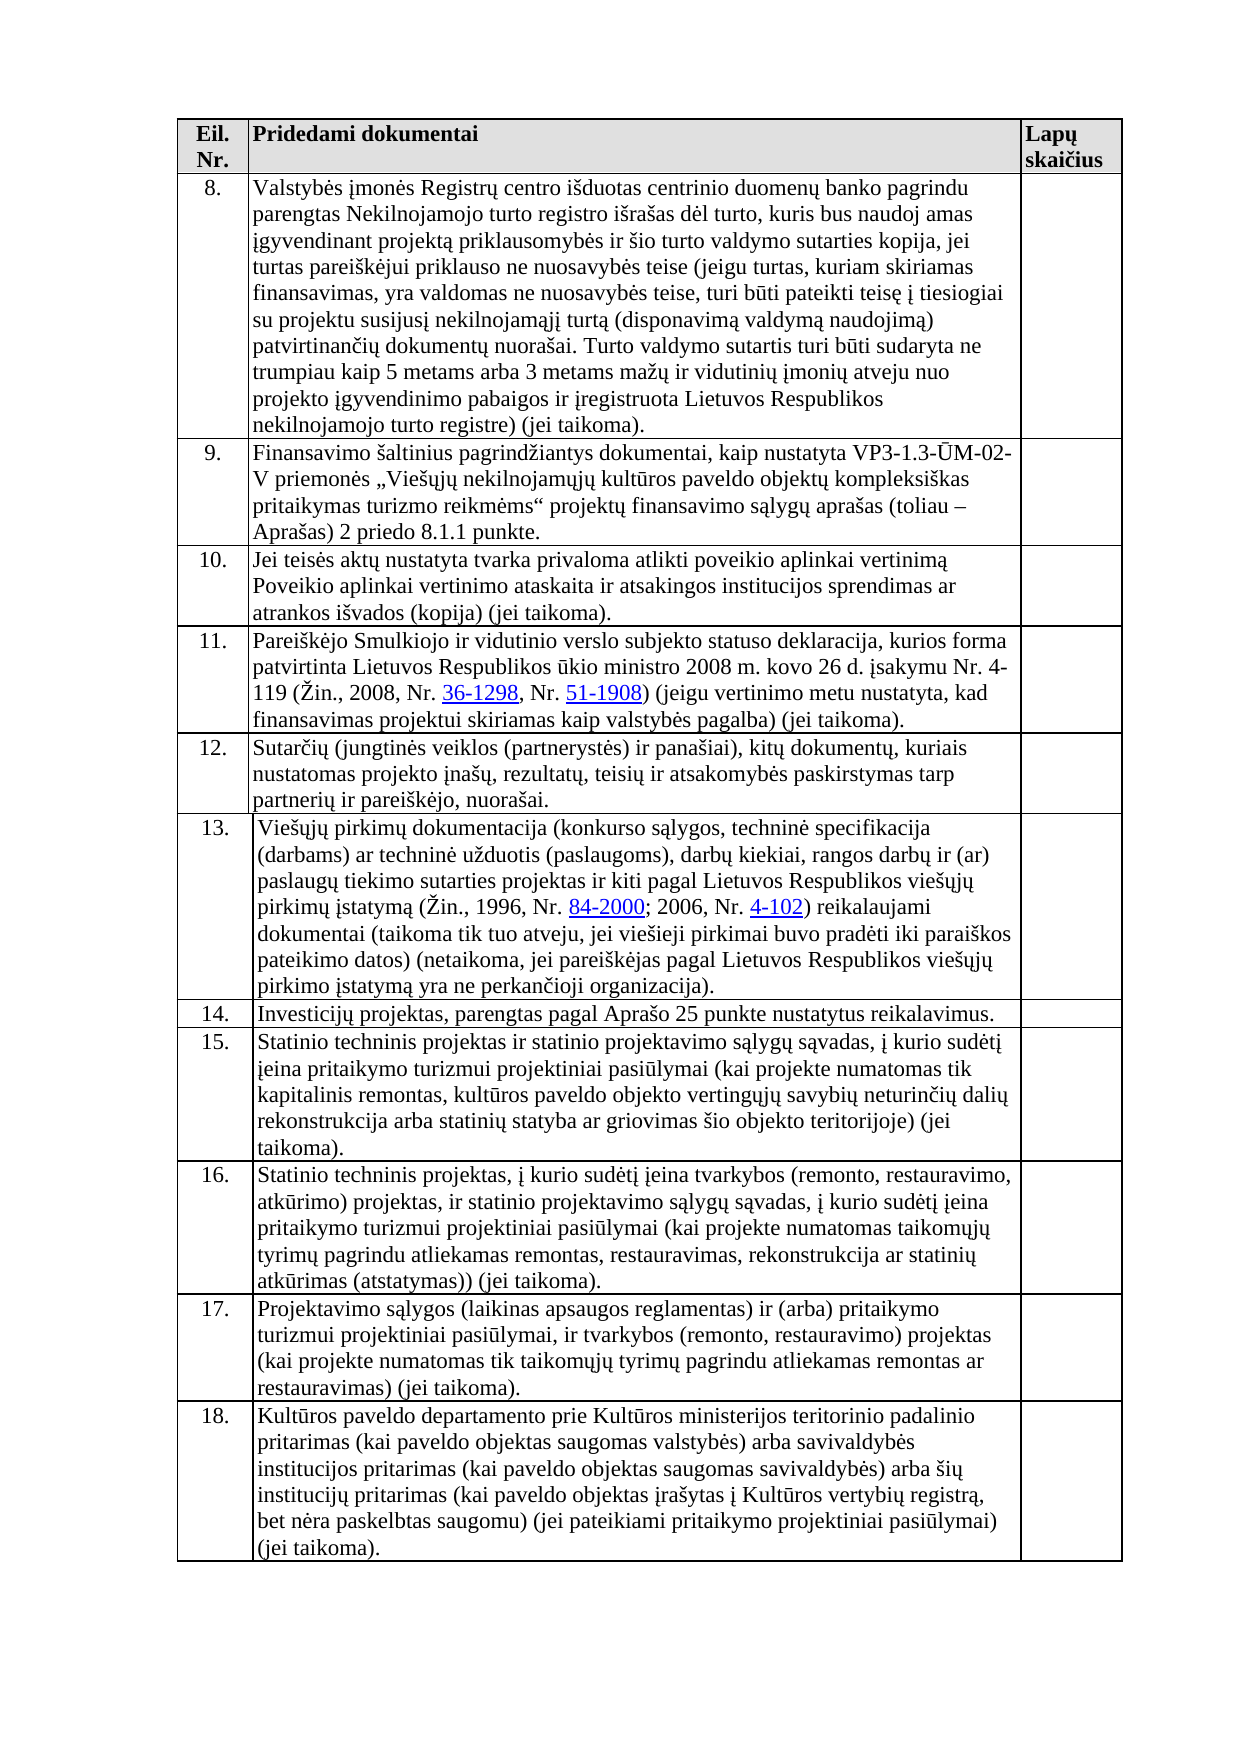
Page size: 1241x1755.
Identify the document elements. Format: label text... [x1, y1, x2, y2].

table_cell [1022, 1295, 1121, 1400]
table_cell Valstybės įmonės Registrų centro išduotas centrinio duomenų banko pagrindu parengtas Nekilnojamojo turto registro išrašas dėl turto, kuris bus naudoj amas įgyvendinant projektą priklausomybės ir šio turto valdymo sutarties kopija, jei turtas pareiškėjui priklauso ne nuosavybės teise (jeigu turtas, kuriam skiriamas finansavimas, yra valdomas ne nuosavybės teise, turi būti pateikti teisę į tiesiogiai su projektu susijusį nekilnojamąjį turtą (disponavimą valdymą naudojimą) patvirtinančių dokumentų nuorašai. Turto valdymo sutartis turi būti sudaryta ne trumpiau kaip 5 metams arba 3 metams mažų ir vidutinių įmonių atveju nuo projekto įgyvendinimo pabaigos ir įregistruota Lietuvos Respublikos nekilnojamojo turto registre) (jei taikoma). [249, 174, 1020, 437]
table_cell 13. [178, 814, 252, 999]
table_cell Investicijų projektas, parengtas pagal Aprašo 25 punkte nustatytus reikalavimus. [254, 1000, 1020, 1027]
table_cell Viešųjų pirkimų dokumentacija (konkurso sąlygos, techninė specifikacija (darbams) ar techninė užduotis (paslaugoms), darbų kiekiai, rangos darbų ir (ar) paslaugų tiekimo sutarties projektas ir kiti pagal Lietuvos Respublikos viešųjų pirkimų įstatymą (Žin., 1996, Nr. 84-2000; 2006, Nr. 4-102) reikalaujami dokumentai (taikoma tik tuo atveju, jei viešieji pirkimai buvo pradėti iki paraiškos pateikimo datos) (netaikoma, jei pareiškėjas pagal Lietuvos Respublikos viešųjų pirkimo įstatymą yra ne perkančioji organizacija). [254, 814, 1020, 999]
table_cell 16. [178, 1162, 252, 1293]
table_cell 11. [178, 627, 248, 732]
table_cell [1022, 1402, 1121, 1560]
table_cell [1022, 1028, 1121, 1160]
table_cell 9. [178, 439, 248, 544]
table_cell [1022, 1000, 1121, 1027]
table_cell Sutarčių (jungtinės veiklos (partnerystės) ir panašiai), kitų dokumentų, kuriais nustatomas projekto įnašų, rezultatų, teisių ir atsakomybės paskirstymas tarp partnerių ir pareiškėjo, nuorašai. [249, 734, 1020, 813]
table_cell 15. [178, 1028, 252, 1160]
table_cell Projektavimo sąlygos (laikinas apsaugos reglamentas) ir (arba) pritaikymo turizmui projektiniai pasiūlymai, ir tvarkybos (remonto, restauravimo) projektas (kai projekte numatomas tik taikomųjų tyrimų pagrindu atliekamas remontas ar restauravimas) (jei taikoma). [254, 1295, 1020, 1400]
table_cell Finansavimo šaltinius pagrindžiantys dokumentai, kaip nustatyta VP3-1.3-ŪM-02-V priemonės „Viešųjų nekilnojamųjų kultūros paveldo objektų kompleksiškas pritaikymas turizmo reikmėms“ projektų finansavimo sąlygų aprašas (toliau – Aprašas) 2 priedo 8.1.1 punkte. [249, 439, 1020, 544]
table_cell [1022, 174, 1121, 437]
table_cell [1022, 1162, 1121, 1293]
table_cell 18. [178, 1402, 252, 1560]
table_cell [1022, 734, 1121, 813]
table_cell 8. [178, 174, 248, 437]
table_cell 14. [178, 1000, 252, 1027]
table_cell 12. [178, 734, 248, 813]
table_header Eil. Nr. [178, 120, 248, 172]
table_header Pridedami dokumentai [249, 120, 1020, 172]
table_cell Statinio techninis projektas ir statinio projektavimo sąlygų sąvadas, į kurio sudėtį įeina pritaikymo turizmui projektiniai pasiūlymai (kai projekte numatomas tik kapitalinis remontas, kultūros paveldo objekto vertingųjų savybių neturinčių dalių rekonstrukcija arba statinių statyba ar griovimas šio objekto teritorijoje) (jei taikoma). [254, 1028, 1020, 1160]
table_cell 17. [178, 1295, 252, 1400]
table_cell [1022, 627, 1121, 732]
table_cell [1022, 814, 1121, 999]
table_cell Statinio techninis projektas, į kurio sudėtį įeina tvarkybos (remonto, restauravimo, atkūrimo) projektas, ir statinio projektavimo sąlygų sąvadas, į kurio sudėtį įeina pritaikymo turizmui projektiniai pasiūlymai (kai projekte numatomas taikomųjų tyrimų pagrindu atliekamas remontas, restauravimas, rekonstrukcija ar statinių atkūrimas (atstatymas)) (jei taikoma). [254, 1162, 1020, 1293]
table_cell [1022, 546, 1121, 625]
table_cell Jei teisės aktų nustatyta tvarka privaloma atlikti poveikio aplinkai vertinimą Poveikio aplinkai vertinimo ataskaita ir atsakingos institucijos sprendimas ar atrankos išvados (kopija) (jei taikoma). [249, 546, 1020, 625]
table_cell [1022, 439, 1121, 544]
table_header Lapų skaičius [1022, 120, 1121, 172]
table_cell Pareiškėjo Smulkiojo ir vidutinio verslo subjekto statuso deklaracija, kurios forma patvirtinta Lietuvos Respublikos ūkio ministro 2008 m. kovo 26 d. įsakymu Nr. 4-119 (Žin., 2008, Nr. 36-1298, Nr. 51-1908) (jeigu vertinimo metu nustatyta, kad finansavimas projektui skiriamas kaip valstybės pagalba) (jei taikoma). [249, 627, 1020, 732]
table_cell Kultūros paveldo departamento prie Kultūros ministerijos teritorinio padalinio pritarimas (kai paveldo objektas saugomas valstybės) arba savivaldybės institucijos pritarimas (kai paveldo objektas saugomas savivaldybės) arba šių institucijų pritarimas (kai paveldo objektas įrašytas į Kultūros vertybių registrą, bet nėra paskelbtas saugomu) (jei pateikiami pritaikymo projektiniai pasiūlymai) (jei taikoma). [254, 1402, 1020, 1560]
table_cell 10. [178, 546, 248, 625]
